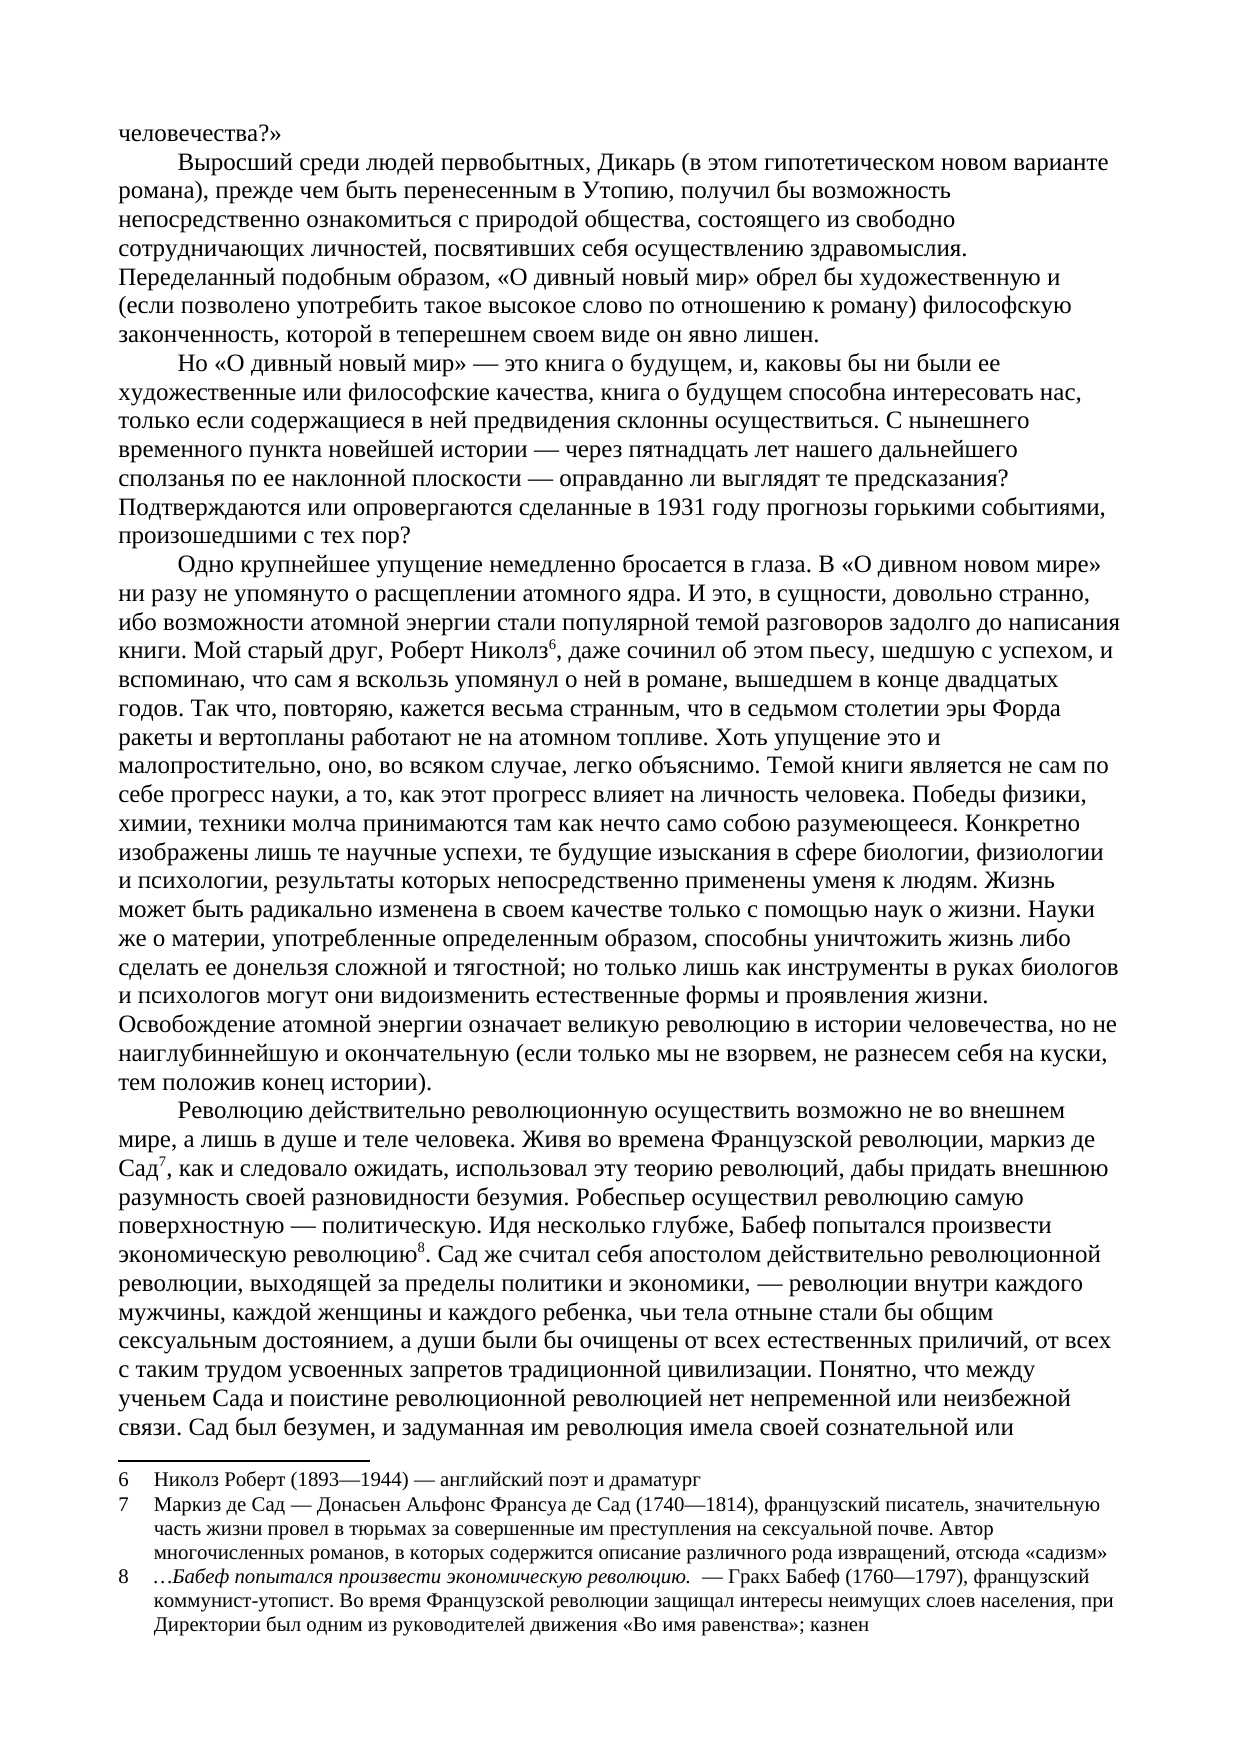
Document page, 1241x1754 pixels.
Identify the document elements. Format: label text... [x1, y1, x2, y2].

text Маркиз де Сад — Донасьен Альфонс Франсуа де Сад (1740—1814), французский писатель, значительную часть жизни провел в тюрьмах за совершенные им преступления на сексуальной почве. Автор многочисленных романов, в которых содержится описание различного рода извращений, отсюда «садизм» [118, 1491, 1122, 1564]
text Одно крупнейшее упущение немедленно бросается в глаза. В «О дивном новом мире» ни разу не упомянуто о расщеплении атомного ядра. И это, в сущности, довольно странно, ибо возможности атомной энергии стали популярной темой разговоров задолго до написания книги. Мой старый друг, Роберт Николз, даже сочинил об этом пьесу, шедшую с успехом, и вспоминаю, что сам я вскользь упомянул о ней в романе, вышедшем в конце двадцатых годов. Так что, повторяю, кажется весьма странным, что в седьмом столетии эры Форда ракеты и вертопланы работают не на атомном топливе. Хоть упущение это и малопростительно, оно, во всяком случае, легко объяснимо. Темой книги является не сам по себе прогресс науки, а то, как этот прогресс влияет на личность человека. Победы физики, химии, техники молча принимаются там как нечто само собою разумеющееся. Конкретно изображены лишь те научные успехи, те будущие изыскания в сфере биологии, физиологии и психологии, результаты которых непосредственно применены уменя к людям. Жизнь может быть радикально изменена в своем качестве только с помощью наук о жизни. Науки же о материи, употребленные определенным образом, способны уничтожить жизнь либо сделать ее донельзя сложной и тягостной; но только лишь как инструменты в руках биологов и психологов могут они видоизменить естественные формы и проявления жизни. Освобождение атомной энергии означает великую революцию в истории человечества, но не наиглубиннейшую и окончательную (если только мы не взорвем, не разнесем себя на куски, тем положив конец истории). [118, 549, 1122, 1096]
text Революцию действительно революционную осуществить возможно не во внешнем мире, а лишь в душе и теле человека. Живя во времена Французской революции, маркиз де Сад, как и следовало ожидать, использовал эту теорию революций, дабы придать внешнюю разумность своей разновидности безумия. Робеспьер осуществил революцию самую поверхностную — политическую. Идя несколько глубже, Бабеф попытался произвести экономическую революцию. Сад же считал себя апостолом действительно революционной революции, выходящей за пределы политики и экономики, — революции внутри каждого мужчины, каждой женщины и каждого ребенка, чьи тела отныне стали бы общим сексуальным достоянием, а души были бы очищены от всех естественных приличий, от всех с таким трудом усвоенных запретов традиционной цивилизации. Понятно, что между ученьем Сада и поистине революционной революцией нет непременной или неизбежной связи. Сад был безумен, и задуманная им революция имела своей сознательной или [118, 1096, 1122, 1441]
text Выросший среди людей первобытных, Дикарь (в этом гипотетическом новом варианте романа), прежде чем быть перенесенным в Утопию, получил бы возможность непосредственно ознакомиться с природой общества, состоящего из свободно сотрудничающих личностей, посвятивших себя осуществлению здравомыслия. Переделанный подобным образом, «О дивный новый мир» обрел бы художественную и (если позволено употребить такое высокое слово по отношению к роману) философскую законченность, которой в теперешнем своем виде он явно лишен. [118, 147, 1122, 348]
text Но «О дивный новый мир» — это книга о будущем, и, каковы бы ни были ее художественные или философские качества, книга о будущем способна интересовать нас, только если содержащиеся в ней предвидения склонны осуществиться. С нынешнего временного пункта новейшей истории — через пятнадцать лет нашего дальнейшего сползанья по ее наклонной плоскости — оправданно ли выглядят те предсказания? Подтверждаются или опровергаются сделанные в 1931 году прогнозы горькими событиями, произошедшими с тех пор? [118, 348, 1122, 549]
text Николз Роберт (1893—1944) — английский поэт и драматург [118, 1467, 1122, 1491]
text …Бабеф попытался произвести экономическую революцию. — Гракх Бабеф (1760—1797), французский коммунист-утопист. Во время Французской революции защищал интересы неимущих слоев населения, при Директории был одним из руководителей движения «Во имя равенства»; казнен [118, 1564, 1122, 1636]
text человечества?» [118, 118, 1122, 147]
